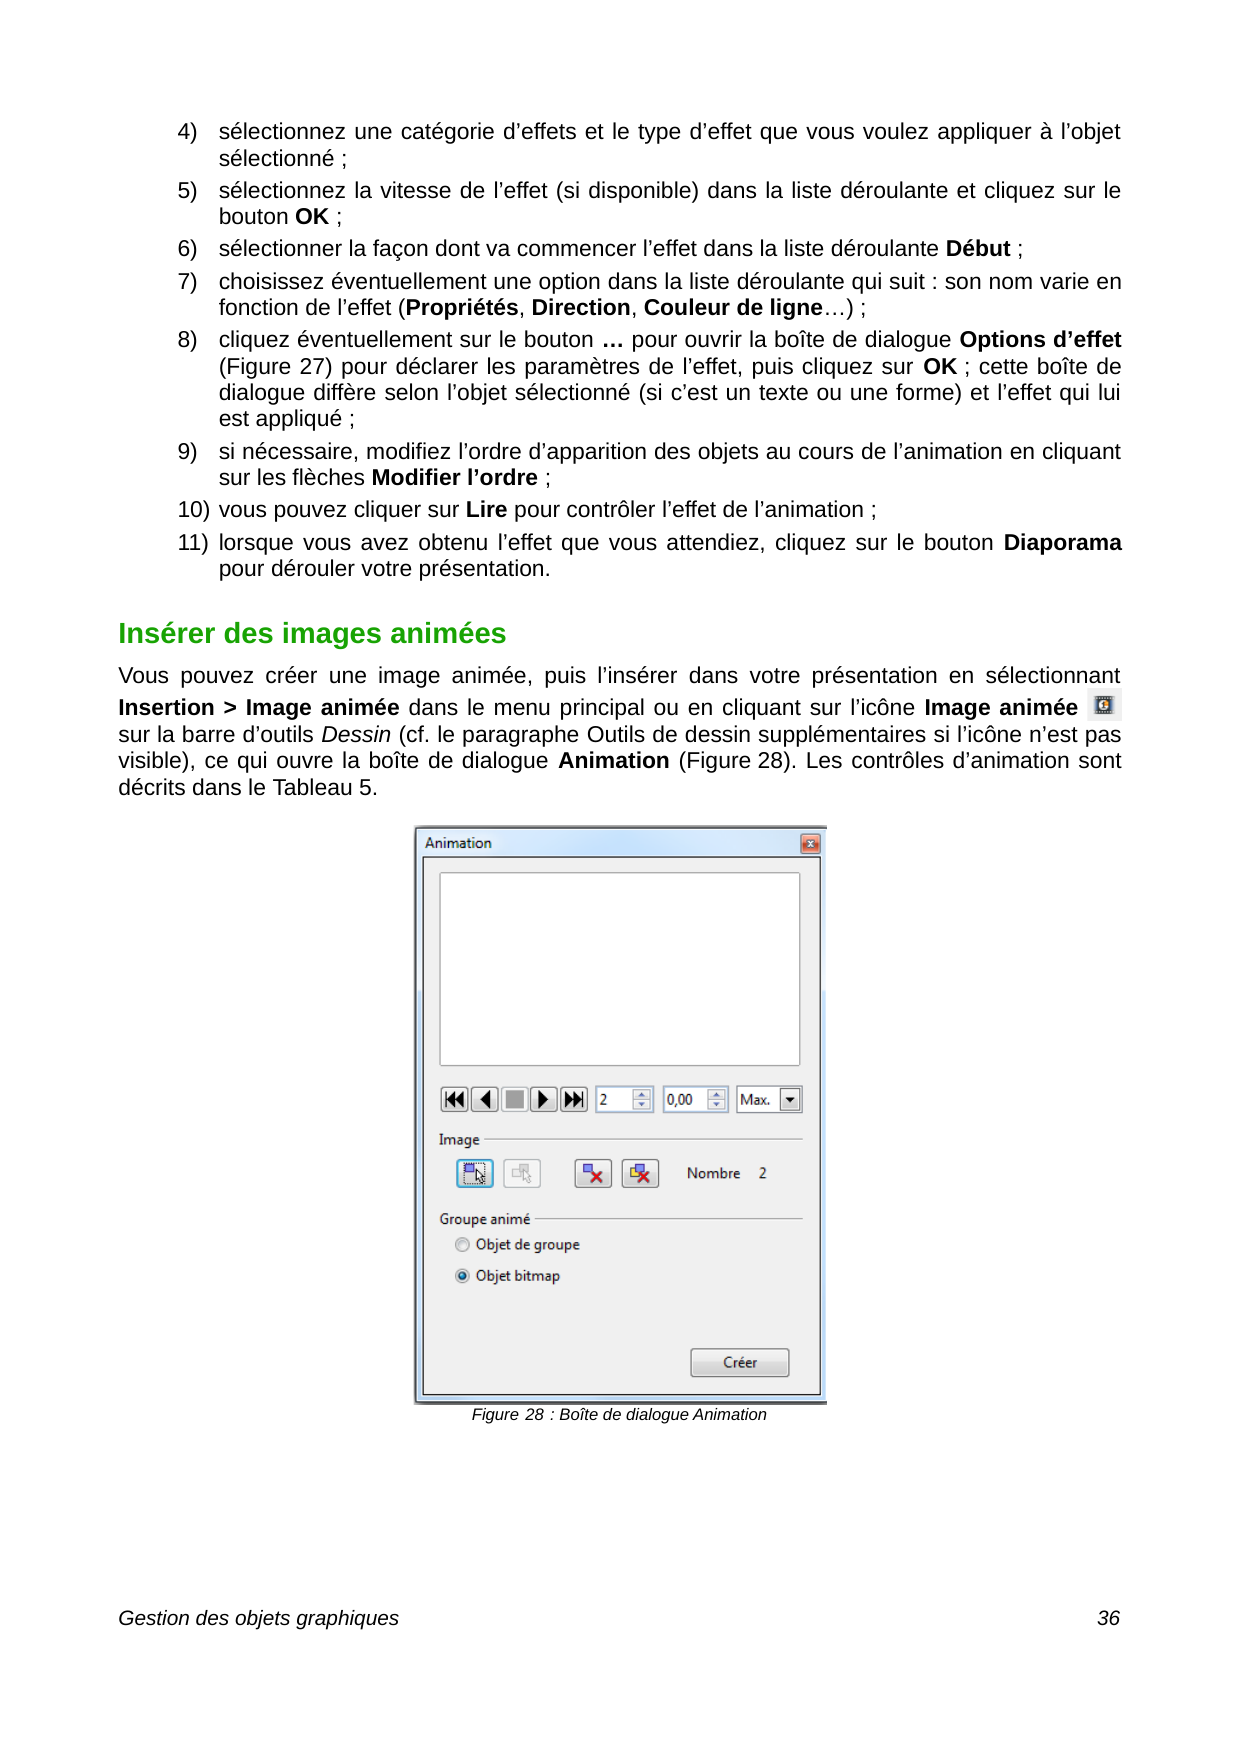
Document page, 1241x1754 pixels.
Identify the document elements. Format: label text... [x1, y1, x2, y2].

list choisissez éventuellement une option dans la liste déroulante qui suit : son nom varie en fonction de l’effet (Propriétés, Direction, Couleur de ligne…) ; [177, 268, 1122, 320]
list sélectionnez la vitesse de l’effet (si disponible) dans la liste déroulante et cliquez sur le bouton OK ; [177, 177, 1122, 229]
list lorsque vous avez obtenu l’effet que vous attendiez, cliquez sur le bouton Diaporama pour dérouler votre présentation. [177, 529, 1122, 581]
list cliquez éventuellement sur le bouton … pour ouvrir la boîte de dialogue Options d’effet (Figure 27) pour déclarer les paramètres de l’effet, puis cliquez sur OK ; cette boîte de dialogue diffère selon l’objet sélectionné (si c’est un texte ou une forme) et l’effet qui lui est appliqué ; [177, 326, 1122, 432]
text Vous pouvez créer une image animée, puis l’insérer dans votre présentation en sélectionnant Insertion > Image animée dans le menu principal ou en cliquant sur l’icône Image animée sur la barre d’outils Dessin (cf. le paragraphe Outils de dessin supplémentaires si l’icône n’est pas visible), ce qui ouvre la boîte de dialogue Animation (Figure 28). Les contrôles d’animation sont décrits dans le Tableau 5. [118, 662, 1122, 800]
list sélectionnez une catégorie d’effets et le type d’effet que vous voulez appliquer à l’objet sélectionné ; [177, 118, 1122, 171]
list vous pouvez cliquer sur Lire pour contrôler l’effet de l’animation ; [177, 496, 1122, 523]
picture [1087, 688, 1122, 721]
picture [413, 825, 827, 1405]
subtitle Insérer des images animées [118, 616, 1122, 650]
text Figure 28 : Boîte de dialogue Animation [413, 1405, 827, 1424]
list si nécessaire, modifiez l’ordre d’apparition des objets au cours de l’animation en cliquant sur les flèches Modifier l’ordre ; [177, 438, 1122, 490]
list sélectionner la façon dont va commencer l’effet dans la liste déroulante Début ; [177, 235, 1122, 262]
